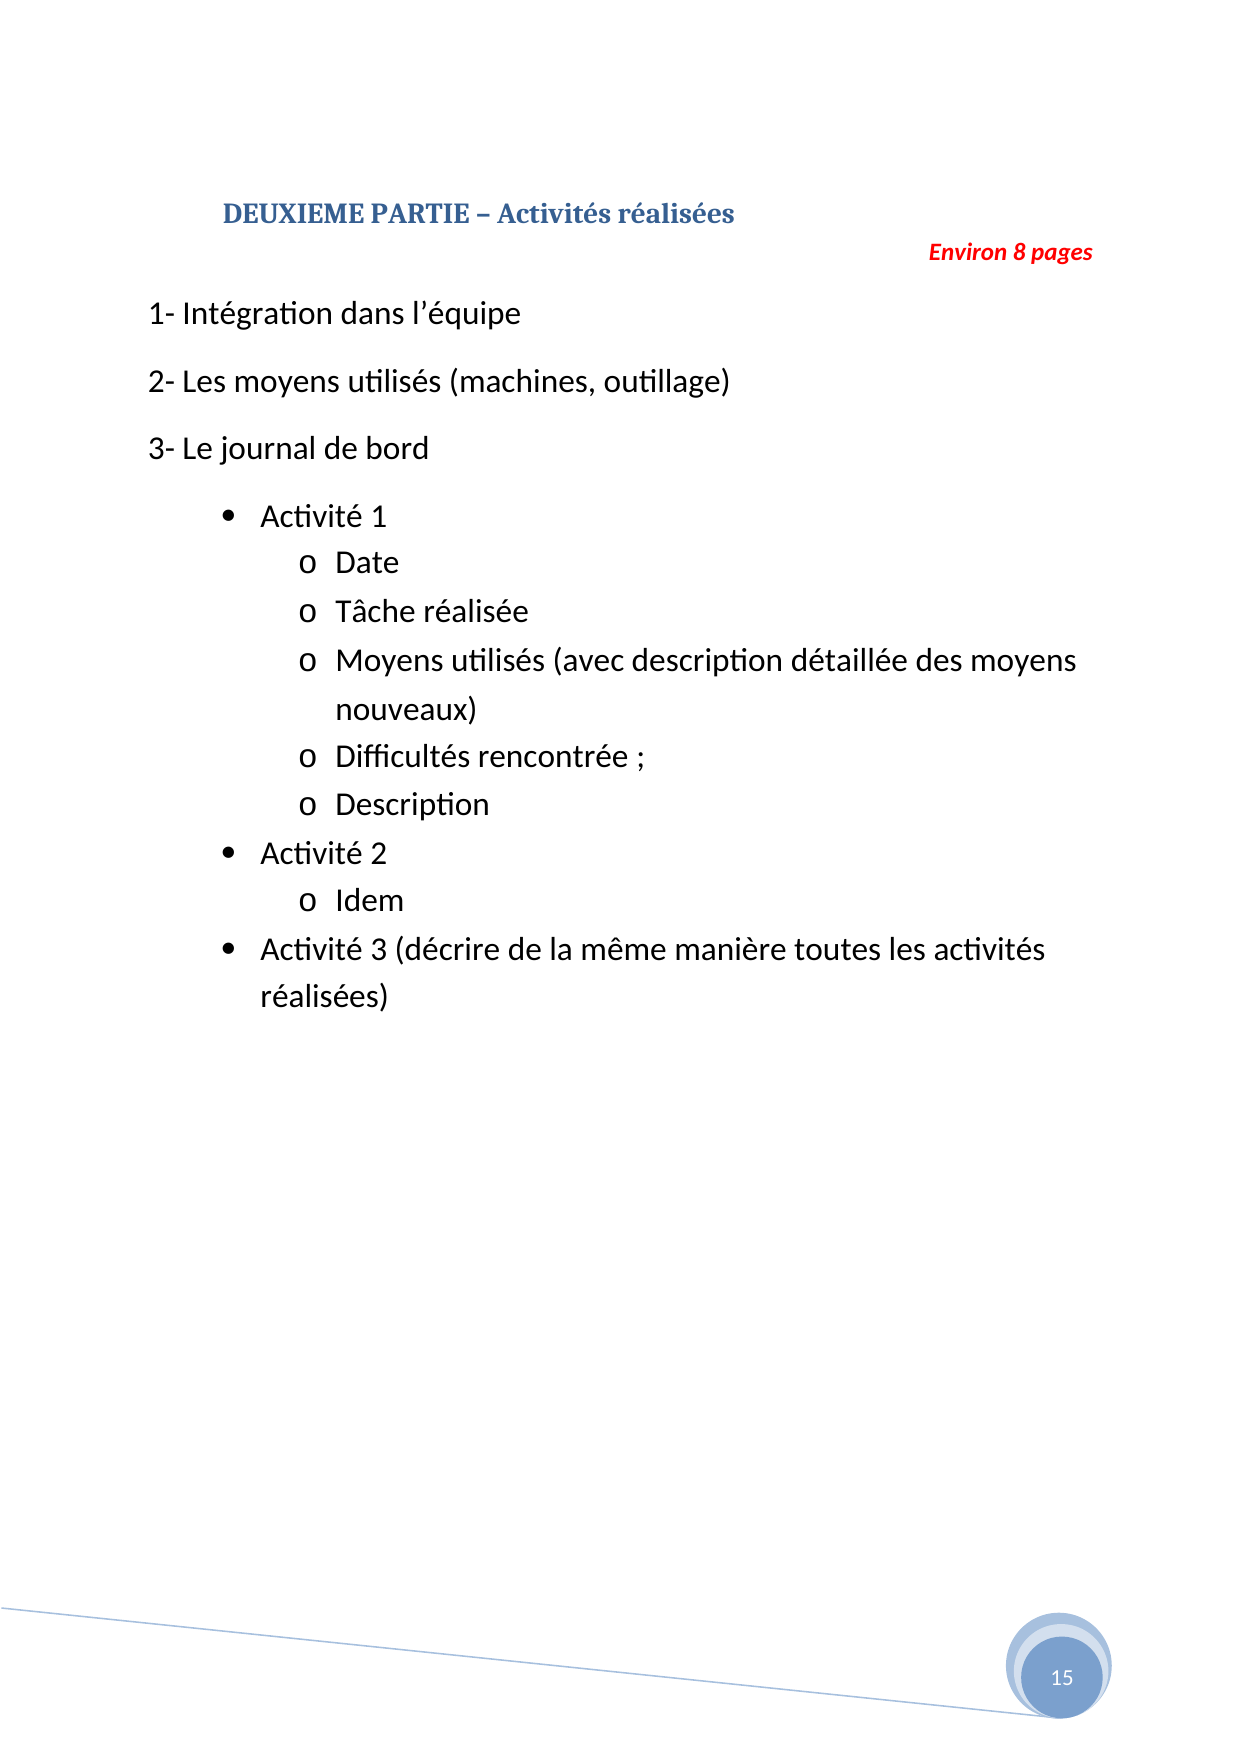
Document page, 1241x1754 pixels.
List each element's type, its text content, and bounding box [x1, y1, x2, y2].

subtitle DEUXIEME PARTIE – Activités réalisées [223, 198, 1093, 231]
text Environ 8 pages [148, 236, 1093, 267]
text 1- Intégration dans l’équipe [148, 292, 1093, 333]
text 3- Le journal de bord [148, 427, 1093, 468]
list Description [298, 783, 1093, 826]
list Difficultés rencontrée ; [298, 734, 1093, 777]
list Activité 3 (décrire de la même manière toutes les activités réalisées) [223, 928, 1093, 1015]
list Date [298, 542, 1093, 584]
list Activité 2 [223, 832, 1093, 873]
text 2- Les moyens utilisés (machines, outillage) [148, 359, 1093, 400]
list Tâche réalisée [298, 590, 1093, 633]
list Idem [298, 879, 1093, 922]
list Activité 1 [223, 495, 1093, 536]
list Moyens utilisés (avec description détaillée des moyens nouveaux) [298, 639, 1093, 728]
